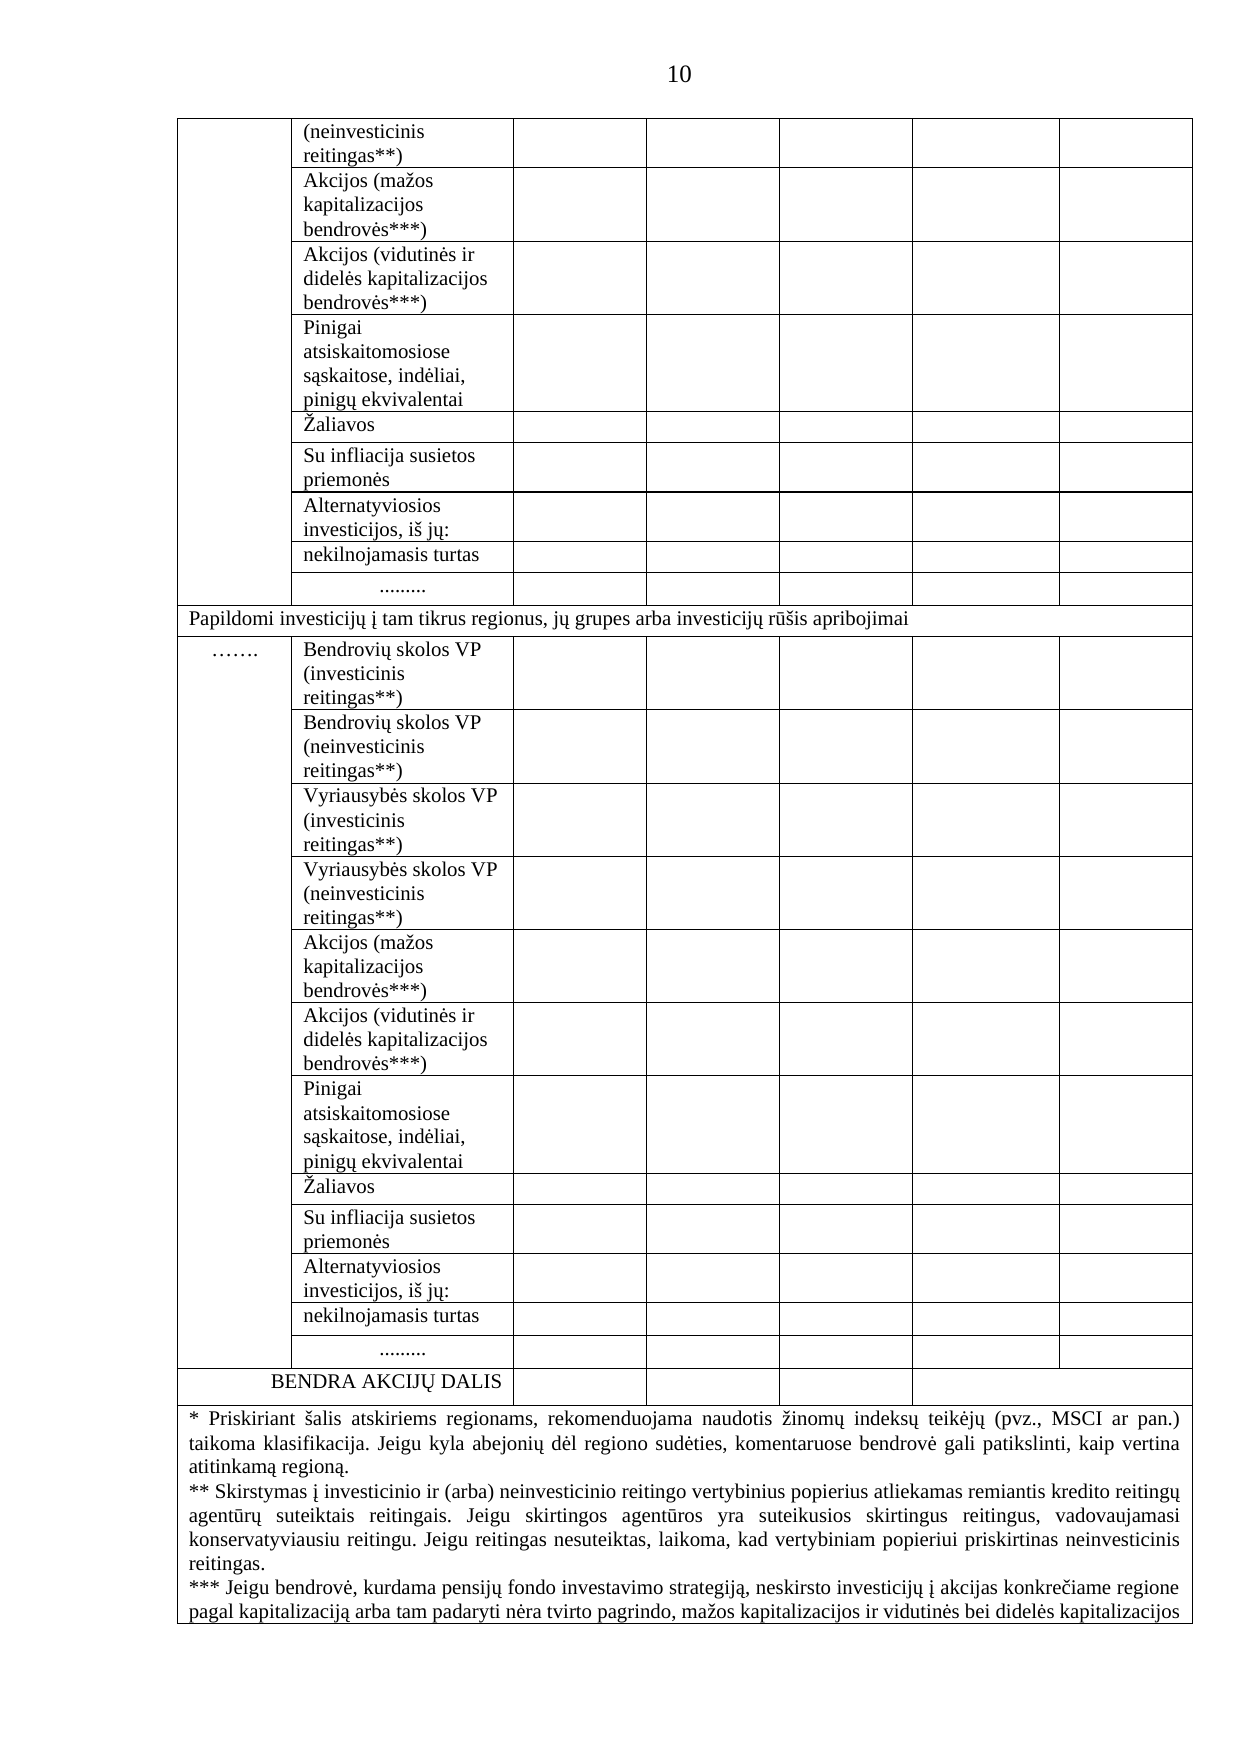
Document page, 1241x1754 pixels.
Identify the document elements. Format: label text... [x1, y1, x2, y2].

table_cell [1060, 857, 1192, 929]
table_cell nekilnojamasis turtas [292, 1303, 513, 1335]
table_cell ……. [178, 637, 291, 1368]
table_cell [780, 710, 912, 782]
table_cell Pinigai atsiskaitomosiose sąskaitose, indėliai, pinigų ekvivalentai [292, 1076, 513, 1173]
table_cell [1060, 1336, 1192, 1368]
table_cell [647, 573, 779, 605]
table_cell [913, 119, 1059, 167]
table_cell [1060, 930, 1192, 1002]
table_cell [1060, 1254, 1192, 1302]
table_cell [780, 412, 912, 442]
table_cell [647, 1174, 779, 1204]
table_cell [780, 493, 912, 541]
table_cell [514, 637, 646, 709]
table_cell [780, 1076, 912, 1173]
table_cell Akcijos (vidutinės ir didelės kapitalizacijos bendrovės***) [292, 242, 513, 314]
table_cell Vyriausybės skolos VP (investicinis reitingas**) [292, 784, 513, 856]
table_cell [647, 1303, 779, 1335]
table_cell [913, 242, 1059, 314]
table_cell [1060, 315, 1192, 411]
table_cell [1060, 119, 1192, 167]
table_cell Bendrovių skolos VP (investicinis reitingas**) [292, 637, 513, 709]
table_cell [780, 637, 912, 709]
table_cell [1060, 1076, 1192, 1173]
table_cell [647, 637, 779, 709]
table_cell [1060, 242, 1192, 314]
table_cell [780, 443, 912, 491]
table_cell [1060, 1174, 1192, 1204]
table_cell [780, 1336, 912, 1368]
table_cell [647, 1254, 779, 1302]
table_cell [514, 1174, 646, 1204]
table_cell Alternatyviosios investicijos, iš jų: [292, 493, 513, 541]
table_cell Žaliavos [292, 1174, 513, 1204]
table_cell [647, 710, 779, 782]
table_cell [1060, 710, 1192, 782]
table_cell [913, 412, 1059, 442]
table_cell [1060, 784, 1192, 856]
table_cell [514, 1254, 646, 1302]
table_cell [913, 542, 1059, 572]
table_cell Akcijos (vidutinės ir didelės kapitalizacijos bendrovės***) [292, 1003, 513, 1075]
table_cell [780, 242, 912, 314]
table_cell [514, 1003, 646, 1075]
table_cell [780, 119, 912, 167]
table_cell [514, 542, 646, 572]
table_cell [514, 168, 646, 241]
table_cell BENDRA AKCIJŲ DALIS [178, 1369, 513, 1405]
table_cell [514, 1303, 646, 1335]
table_cell Bendrovių skolos VP (neinvesticinis reitingas**) [292, 710, 513, 782]
table_cell [913, 1369, 1192, 1405]
table_cell nekilnojamasis turtas [292, 542, 513, 572]
table_cell [913, 443, 1059, 491]
table_cell [178, 119, 291, 605]
table_cell [647, 542, 779, 572]
table_cell ......... [292, 573, 513, 605]
table_cell [780, 1303, 912, 1335]
table_cell [647, 242, 779, 314]
table_cell [913, 1205, 1059, 1253]
table_cell [913, 1254, 1059, 1302]
table_cell [1060, 1303, 1192, 1335]
table_cell [780, 1003, 912, 1075]
table_cell [1060, 443, 1192, 491]
table_cell [913, 784, 1059, 856]
table_cell [780, 168, 912, 241]
table_cell [514, 412, 646, 442]
table_cell [647, 1076, 779, 1173]
table_cell [514, 857, 646, 929]
table_cell [647, 119, 779, 167]
table_cell [913, 315, 1059, 411]
table_cell [514, 1205, 646, 1253]
table_cell [647, 493, 779, 541]
table_cell [780, 315, 912, 411]
table_cell [913, 573, 1059, 605]
table_cell [514, 1336, 646, 1368]
table_cell Akcijos (mažos kapitalizacijos bendrovės***) [292, 930, 513, 1002]
table_cell [913, 493, 1059, 541]
table_cell [1060, 168, 1192, 241]
table_cell [514, 1076, 646, 1173]
table_cell * Priskiriant šalis atskiriems regionams, rekomenduojama naudotis žinomų indeksų teikėjų (pvz., MSCI ar pan.) taikoma klasifikacija. Jeigu kyla abejonių dėl regiono sudėties, komentaruose bendrovė gali patikslinti, kaip vertina atitinkamą regioną. ** Skirstymas į investicinio ir (arba) neinvesticinio reitingo vertybinius popierius atliekamas remiantis kredito reitingų agentūrų suteiktais reitingais. Jeigu skirtingos agentūros yra suteikusios skirtingus reitingus, vadovaujamasi konservatyviausiu reitingu. Jeigu reitingas nesuteiktas, laikoma, kad vertybiniam popieriui priskirtinas neinvesticinis reitingas. *** Jeigu bendrovė, kurdama pensijų fondo investavimo strategiją, neskirsto investicijų į akcijas konkrečiame regione pagal kapitalizaciją arba tam padaryti nėra tvirto pagrindo, mažos kapitalizacijos ir vidutinės bei didelės kapitalizacijos [178, 1406, 1192, 1623]
table_cell [1060, 637, 1192, 709]
table_cell [913, 1336, 1059, 1368]
table_cell Pinigai atsiskaitomosiose sąskaitose, indėliai, pinigų ekvivalentai [292, 315, 513, 411]
table_cell [913, 1076, 1059, 1173]
table_cell [913, 930, 1059, 1002]
table_cell [913, 168, 1059, 241]
table_cell [780, 857, 912, 929]
table_cell [647, 930, 779, 1002]
table_cell Su infliacija susietos priemonės [292, 1205, 513, 1253]
table_cell (neinvesticinis reitingas**) [292, 119, 513, 167]
table_cell Papildomi investicijų į tam tikrus regionus, jų grupes arba investicijų rūšis apribojimai [178, 606, 1192, 636]
table_cell [647, 443, 779, 491]
table_cell [780, 1254, 912, 1302]
table_cell [647, 1205, 779, 1253]
table_cell [1060, 542, 1192, 572]
table_cell [780, 1205, 912, 1253]
table_cell [514, 784, 646, 856]
table_cell [1060, 1003, 1192, 1075]
table_cell [647, 412, 779, 442]
table_cell [514, 443, 646, 491]
table_cell [780, 1369, 912, 1405]
table_cell [514, 573, 646, 605]
table_cell [780, 1174, 912, 1204]
table_cell [913, 857, 1059, 929]
table_cell [913, 710, 1059, 782]
table_cell [913, 637, 1059, 709]
table_cell [780, 784, 912, 856]
table_cell [1060, 1205, 1192, 1253]
table_cell ......... [292, 1336, 513, 1368]
table_cell Akcijos (mažos kapitalizacijos bendrovės***) [292, 168, 513, 241]
table_cell [780, 542, 912, 572]
table_cell [647, 1369, 779, 1405]
table_cell [647, 315, 779, 411]
table_cell [1060, 412, 1192, 442]
table_cell [514, 242, 646, 314]
table_cell [514, 710, 646, 782]
table_cell Alternatyviosios investicijos, iš jų: [292, 1254, 513, 1302]
table_cell [647, 1336, 779, 1368]
table_cell [913, 1003, 1059, 1075]
table_cell [1060, 493, 1192, 541]
table_cell Su infliacija susietos priemonės [292, 443, 513, 491]
table_cell [1060, 573, 1192, 605]
table_cell [780, 573, 912, 605]
table_cell Žaliavos [292, 412, 513, 442]
table_cell [514, 1369, 646, 1405]
table_cell [647, 1003, 779, 1075]
table_cell Vyriausybės skolos VP (neinvesticinis reitingas**) [292, 857, 513, 929]
table_cell [514, 119, 646, 167]
table_cell [780, 930, 912, 1002]
table_cell [913, 1303, 1059, 1335]
table_cell [913, 1174, 1059, 1204]
table_cell [514, 930, 646, 1002]
table_cell [514, 493, 646, 541]
table_cell [514, 315, 646, 411]
table_cell [647, 168, 779, 241]
table_cell [647, 784, 779, 856]
table_cell [647, 857, 779, 929]
